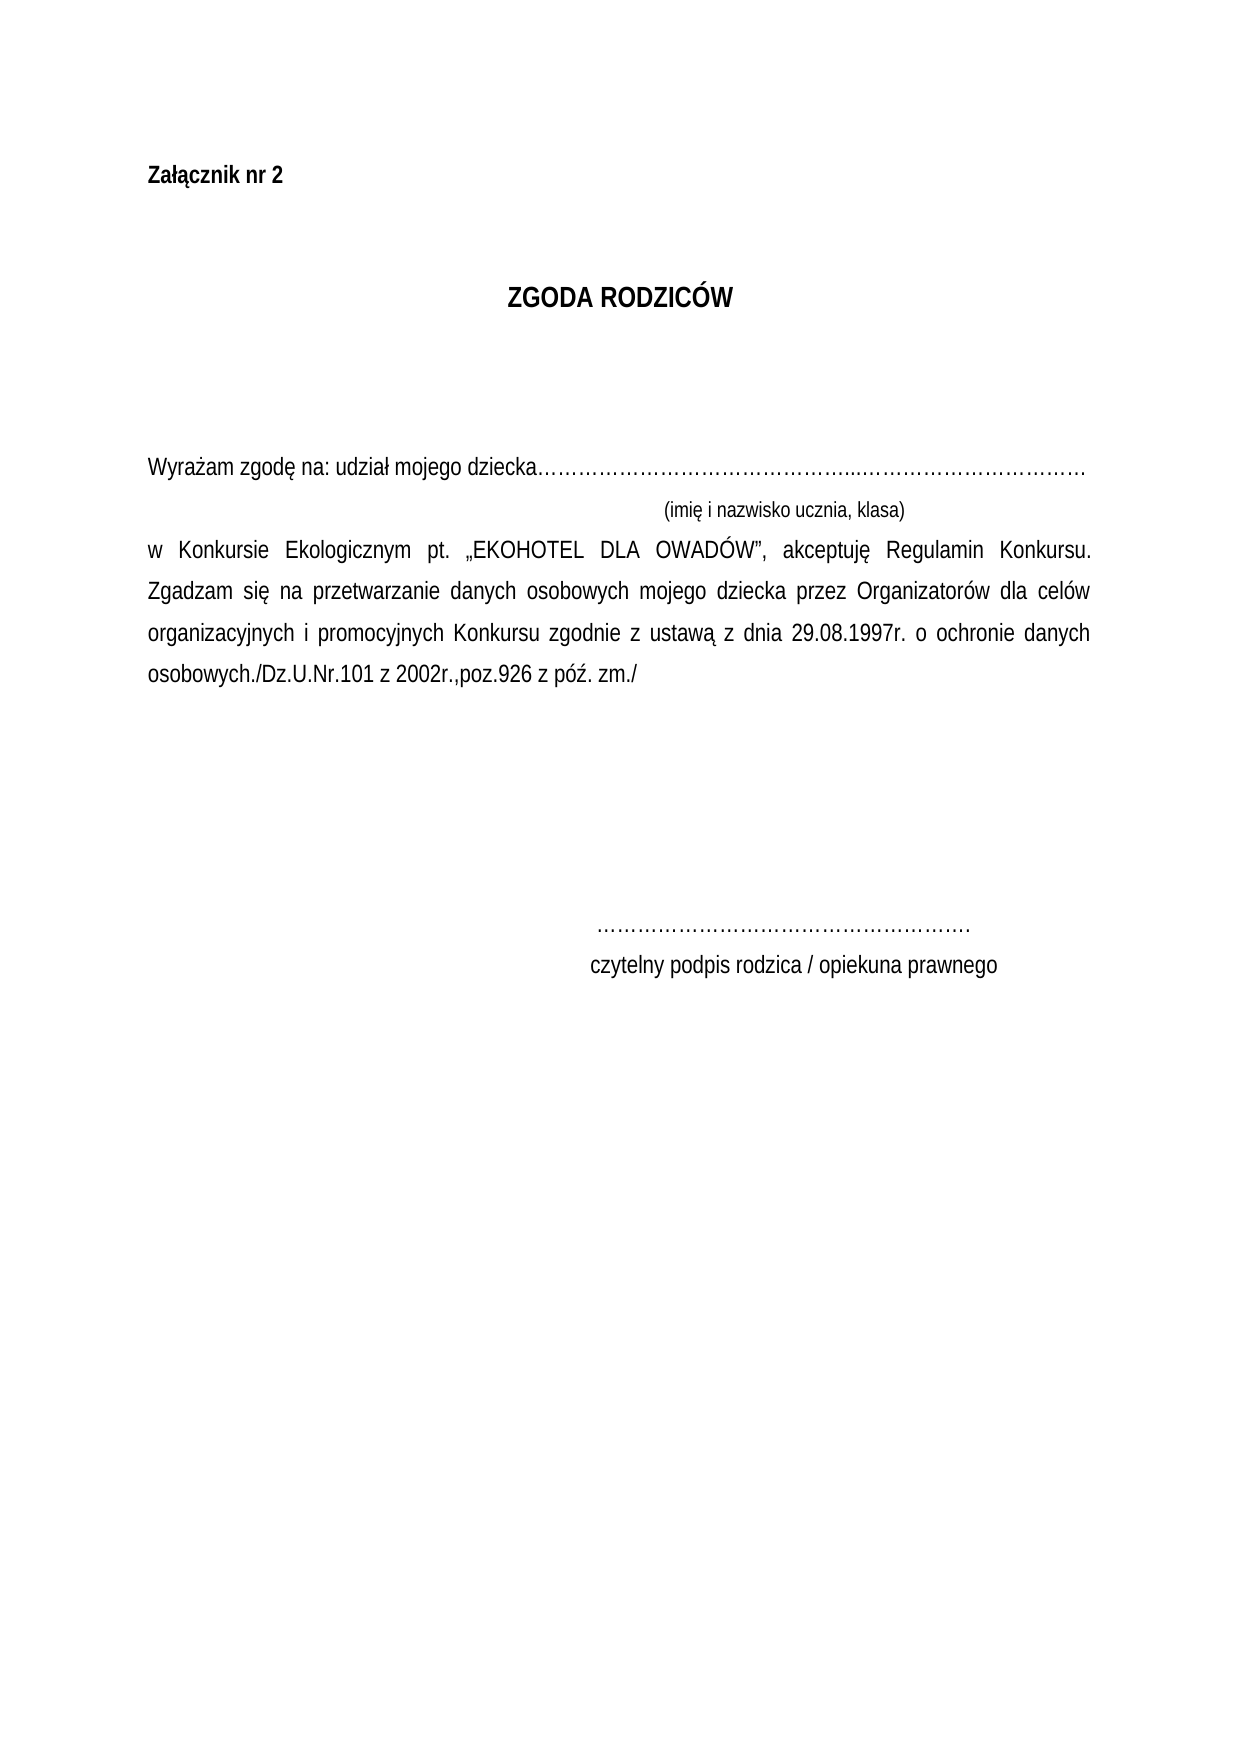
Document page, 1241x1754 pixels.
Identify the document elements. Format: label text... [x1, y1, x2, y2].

text Załącznik nr 2 [148, 148, 1093, 189]
text ………………………………………………. [148, 896, 1093, 937]
text (imię i nazwisko ucznia, klasa) [148, 480, 1093, 522]
text w Konkursie Ekologicznym pt. „EKOHOTEL DLA OWADÓW”, akceptuję Regulamin Konkursu. Zgadzam się na przetwarzanie danych osobowych mojego dziecka przez Organizatorów dla celów organizacyjnych i promocyjnych Konkursu zgodnie z ustawą z dnia 29.08.1997r. o ochronie danych osobowych./Dz.U.Nr.101 z 2002r.,poz.926 z póź. zm./ [148, 522, 1093, 688]
text czytelny podpis rodzica / opiekuna prawnego [148, 937, 1093, 979]
text ZGODA RODZICÓW [148, 272, 1093, 314]
text Wyrażam zgodę na: udział mojego dziecka………………………………………...…………………………… [148, 438, 1093, 480]
